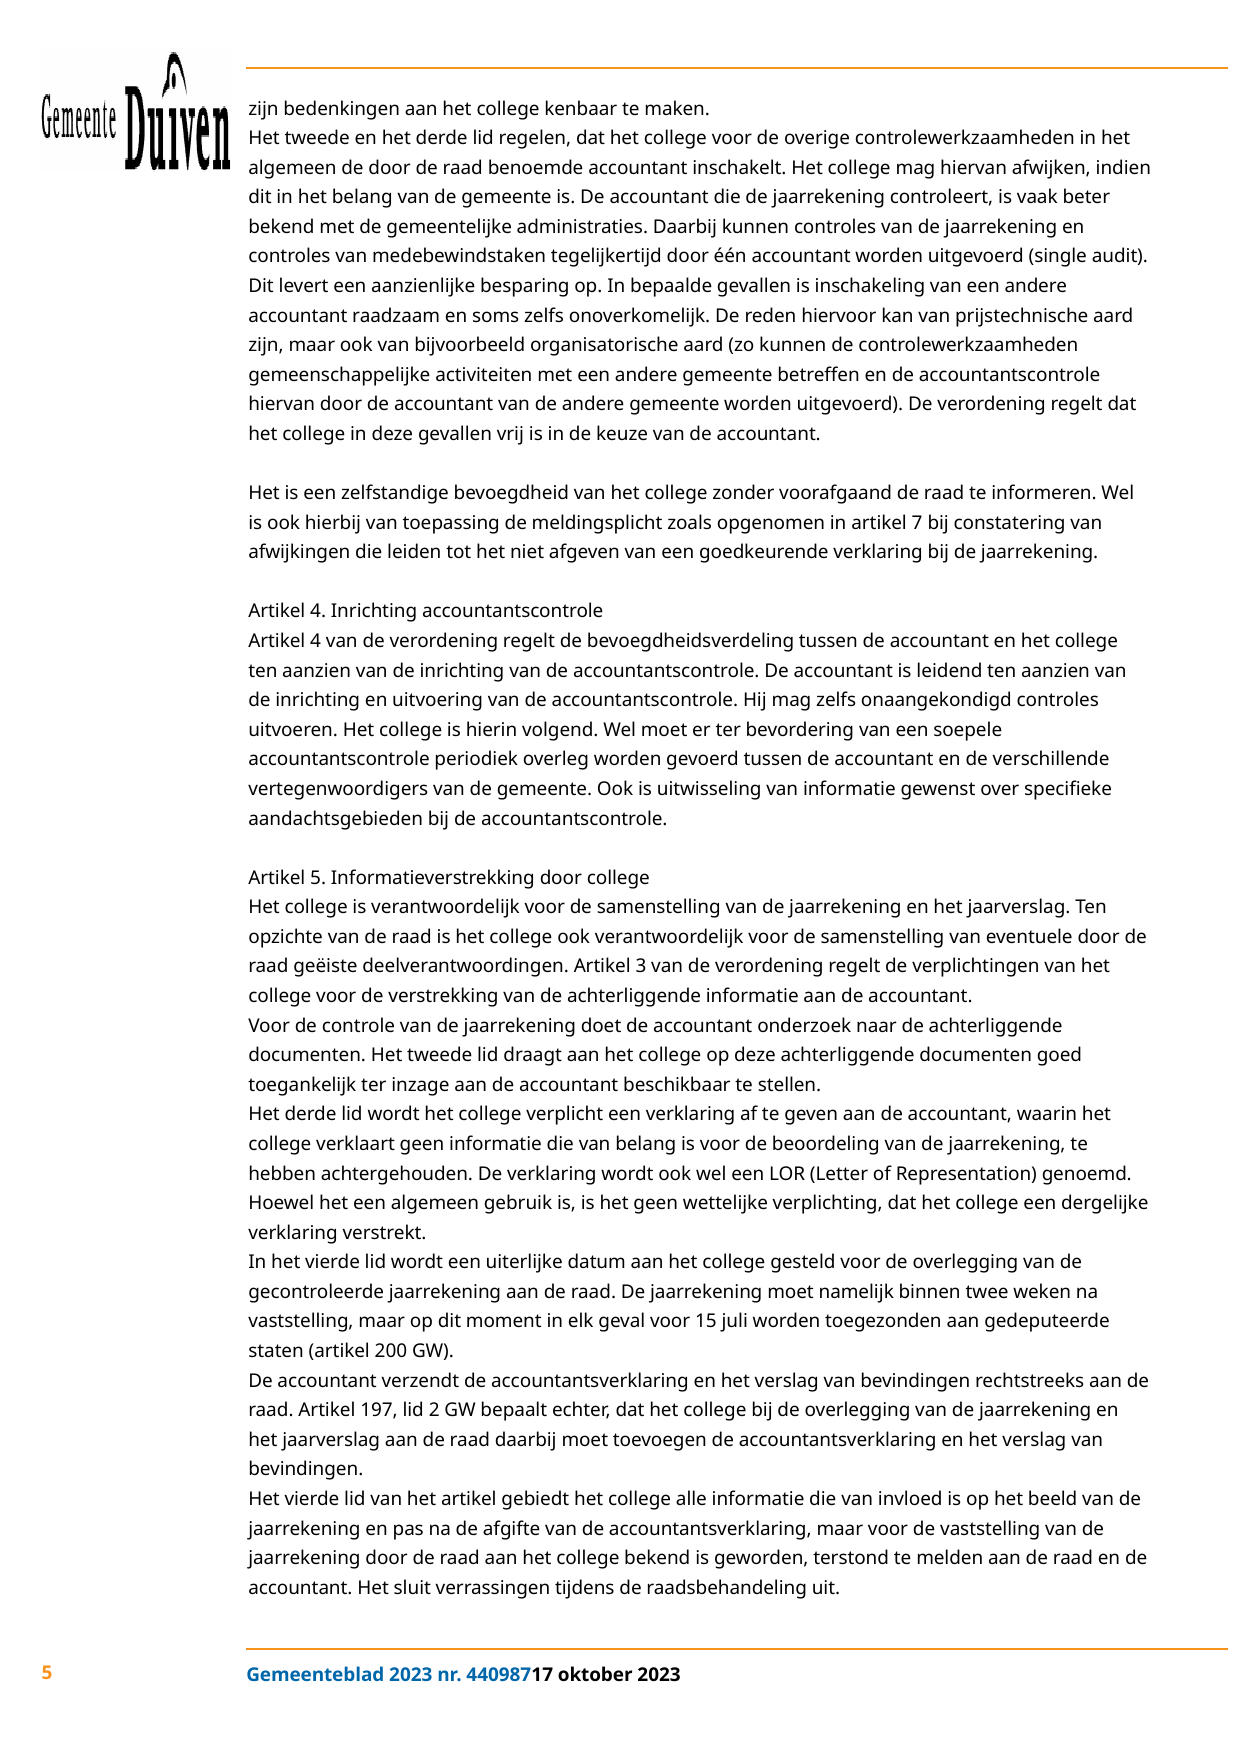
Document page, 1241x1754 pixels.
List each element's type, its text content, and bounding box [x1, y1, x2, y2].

text In het vierde lid wordt een uiterlijke datum aan het college gesteld voor de overlegging van de gecontroleerde jaarrekening aan de raad. De jaarrekening moet namelijk binnen twee weken na vaststelling, maar op dit moment in elk geval voor 15 juli worden toegezonden aan gedeputeerde staten (artikel 200 GW). [248, 1248, 1152, 1363]
text Het tweede en het derde lid regelen, dat het college voor de overige controlewerkzaamheden in het algemeen de door de raad benoemde accountant inschakelt. Het college mag hiervan afwijken, indien dit in het belang van de gemeente is. De accountant die de jaarrekening controleert, is vaak beter bekend met de gemeentelijke administraties. Daarbij kunnen controles van de jaarrekening en controles van medebewindstaken tegelijkertijd door één accountant worden uitgevoerd (single audit). Dit levert een aanzienlijke besparing op. In bepaalde gevallen is inschakeling van een andere accountant raadzaam en soms zelfs onoverkomelijk. De reden hiervoor kan van prijstechnische aard zijn, maar ook van bijvoorbeeld organisatorische aard (zo kunnen de controlewerkzaamheden gemeenschappelijke activiteiten met een andere gemeente betreffen en de accountantscontrole hiervan door de accountant van de andere gemeente worden uitgevoerd). De verordening regelt dat het college in deze gevallen vrij is in de keuze van de accountant. [248, 124, 1152, 446]
text Artikel 4. Inrichting accountantscontrole [248, 598, 1152, 623]
text Voor de controle van de jaarrekening doet de accountant onderzoek naar de achterliggende documenten. Het tweede lid draagt aan het college op deze achterliggende documenten goed toegankelijk ter inzage aan de accountant beschikbaar te stellen. [248, 1012, 1152, 1097]
text Het derde lid wordt het college verplicht een verklaring af te geven aan de accountant, waarin het college verklaart geen informatie die van belang is voor de beoordeling van de jaarrekening, te hebben achtergehouden. De verklaring wordt ook wel een LOR (Letter of Representation) genoemd. Hoewel het een algemeen gebruik is, is het geen wettelijke verplichting, dat het college een dergelijke verklaring verstrekt. [248, 1101, 1152, 1245]
picture [41, 47, 231, 172]
text Het is een zelfstandige bevoegdheid van het college zonder voorafgaand de raad te informeren. Wel is ook hierbij van toepassing de meldingsplicht zoals opgenomen in artikel 7 bij constatering van afwijkingen die leiden tot het niet afgeven van een goedkeurende verklaring bij de jaarrekening. [248, 479, 1152, 564]
text Het college is verantwoordelijk voor de samenstelling van de jaarrekening en het jaarverslag. Ten opzichte van de raad is het college ook verantwoordelijk voor de samenstelling van eventuele door de raad geëiste deelverantwoordingen. Artikel 3 van de verordening regelt de verplichtingen van het college voor de verstrekking van de achterliggende informatie aan de accountant. [248, 893, 1152, 1008]
text Artikel 4 van de verordening regelt de bevoegdheidsverdeling tussen de accountant en het college ten aanzien van de inrichting van de accountantscontrole. De accountant is leidend ten aanzien van de inrichting en uitvoering van de accountantscontrole. Hij mag zelfs onaangekondigd controles uitvoeren. Het college is hierin volgend. Wel moet er ter bevordering van een soepele accountantscontrole periodiek overleg worden gevoerd tussen de accountant en de verschillende vertegenwoordigers van de gemeente. Ook is uitwisseling van informatie gewenst over specifieke aandachtsgebieden bij de accountantscontrole. [248, 627, 1152, 831]
text zijn bedenkingen aan het college kenbaar te maken. [248, 95, 1152, 121]
text Het vierde lid van het artikel gebiedt het college alle informatie die van invloed is op het beeld van de jaarrekening en pas na de afgifte van de accountantsverklaring, maar voor de vaststelling van de jaarrekening door de raad aan het college bekend is geworden, terstond te melden aan de raad en de accountant. Het sluit verrassingen tijdens de raadsbehandeling uit. [248, 1485, 1152, 1600]
text Artikel 5. Informatieverstrekking door college [248, 864, 1152, 890]
text De accountant verzendt de accountantsverklaring en het verslag van bevindingen rechtstreeks aan de raad. Artikel 197, lid 2 GW bepaalt echter, dat het college bij de overlegging van de jaarrekening en het jaarverslag aan de raad daarbij moet toevoegen de accountantsverklaring en het verslag van bevindingen. [248, 1367, 1152, 1481]
